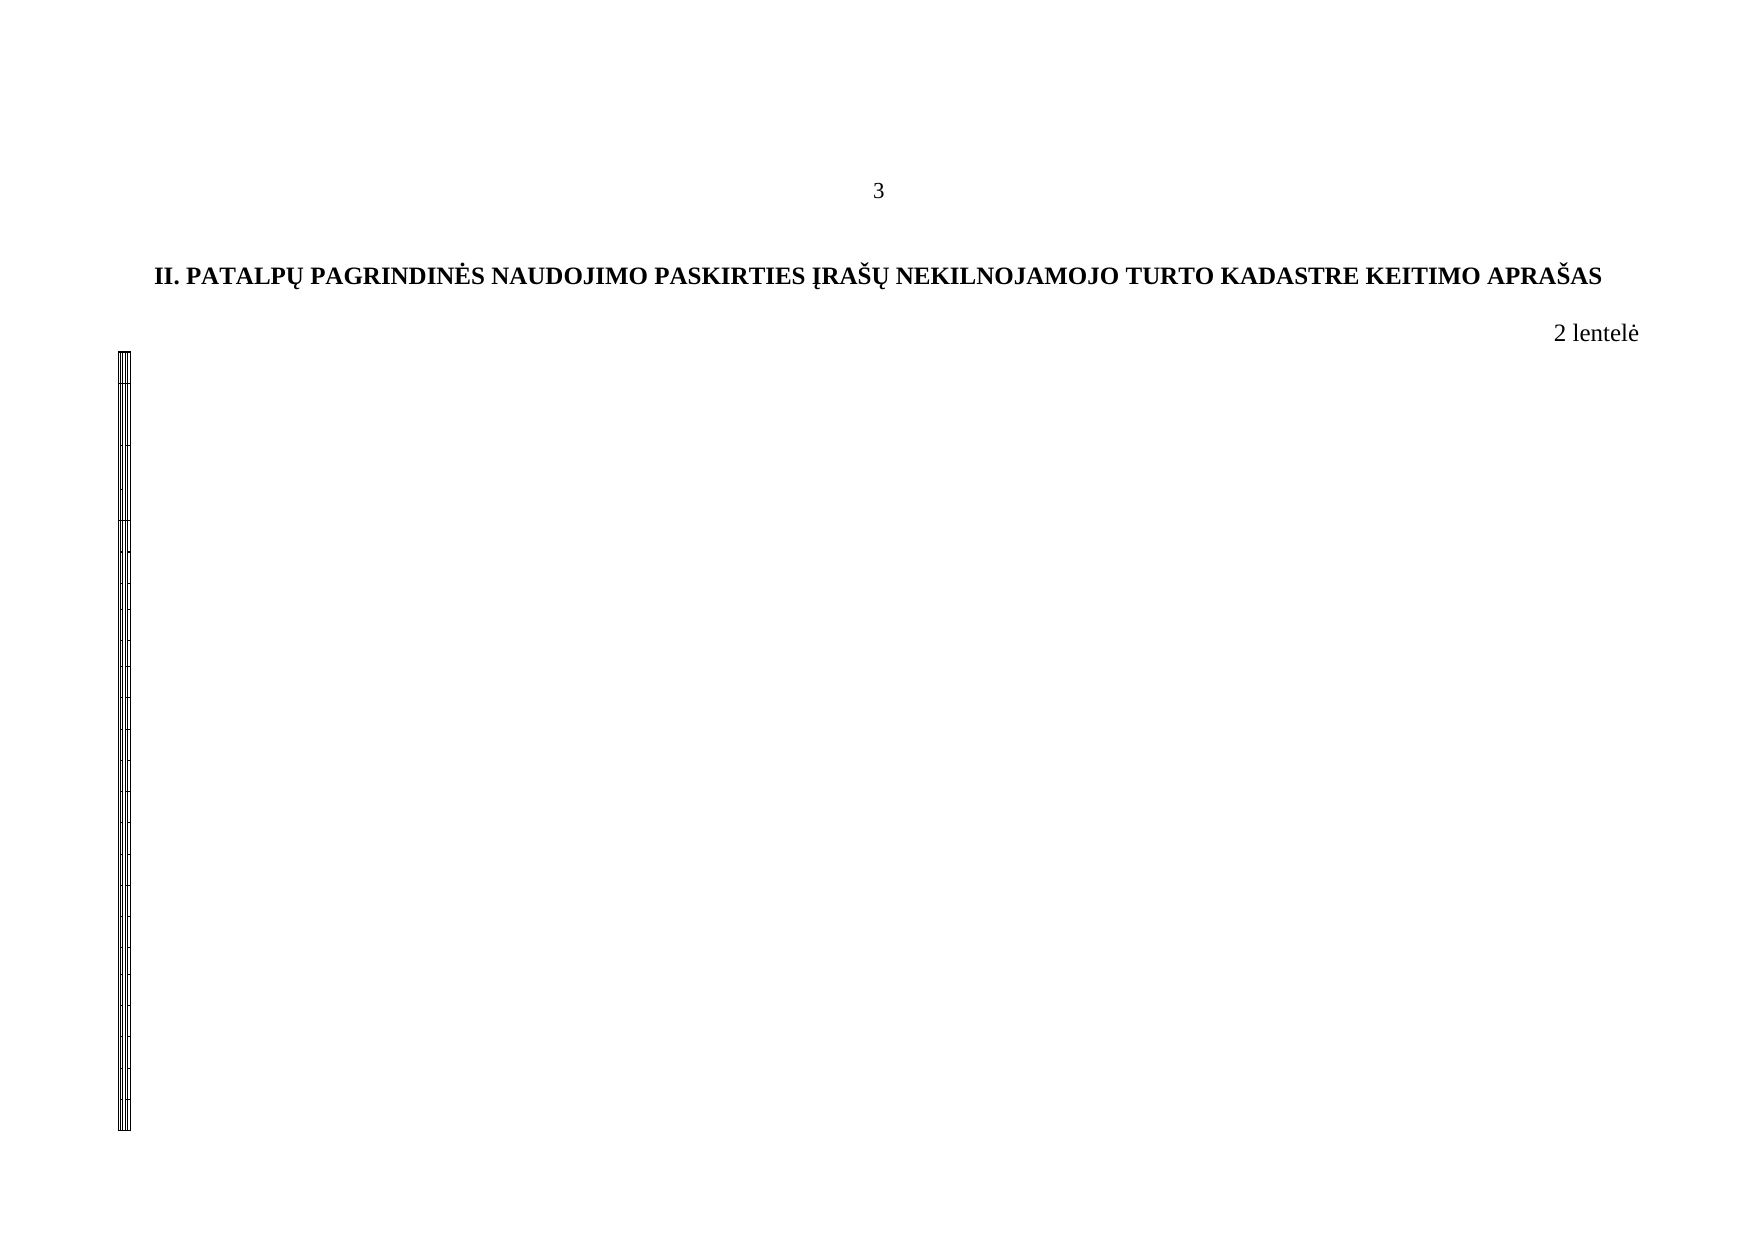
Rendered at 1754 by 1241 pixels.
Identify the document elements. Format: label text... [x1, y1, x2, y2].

text ii. PATALPŲ PAGRINDINĖS NAUDOJIMO paskirties įrašų nekilnojamojo turto kadastre keitimo aprašas [118, 261, 1639, 289]
text 2 lentelė [118, 318, 1639, 347]
